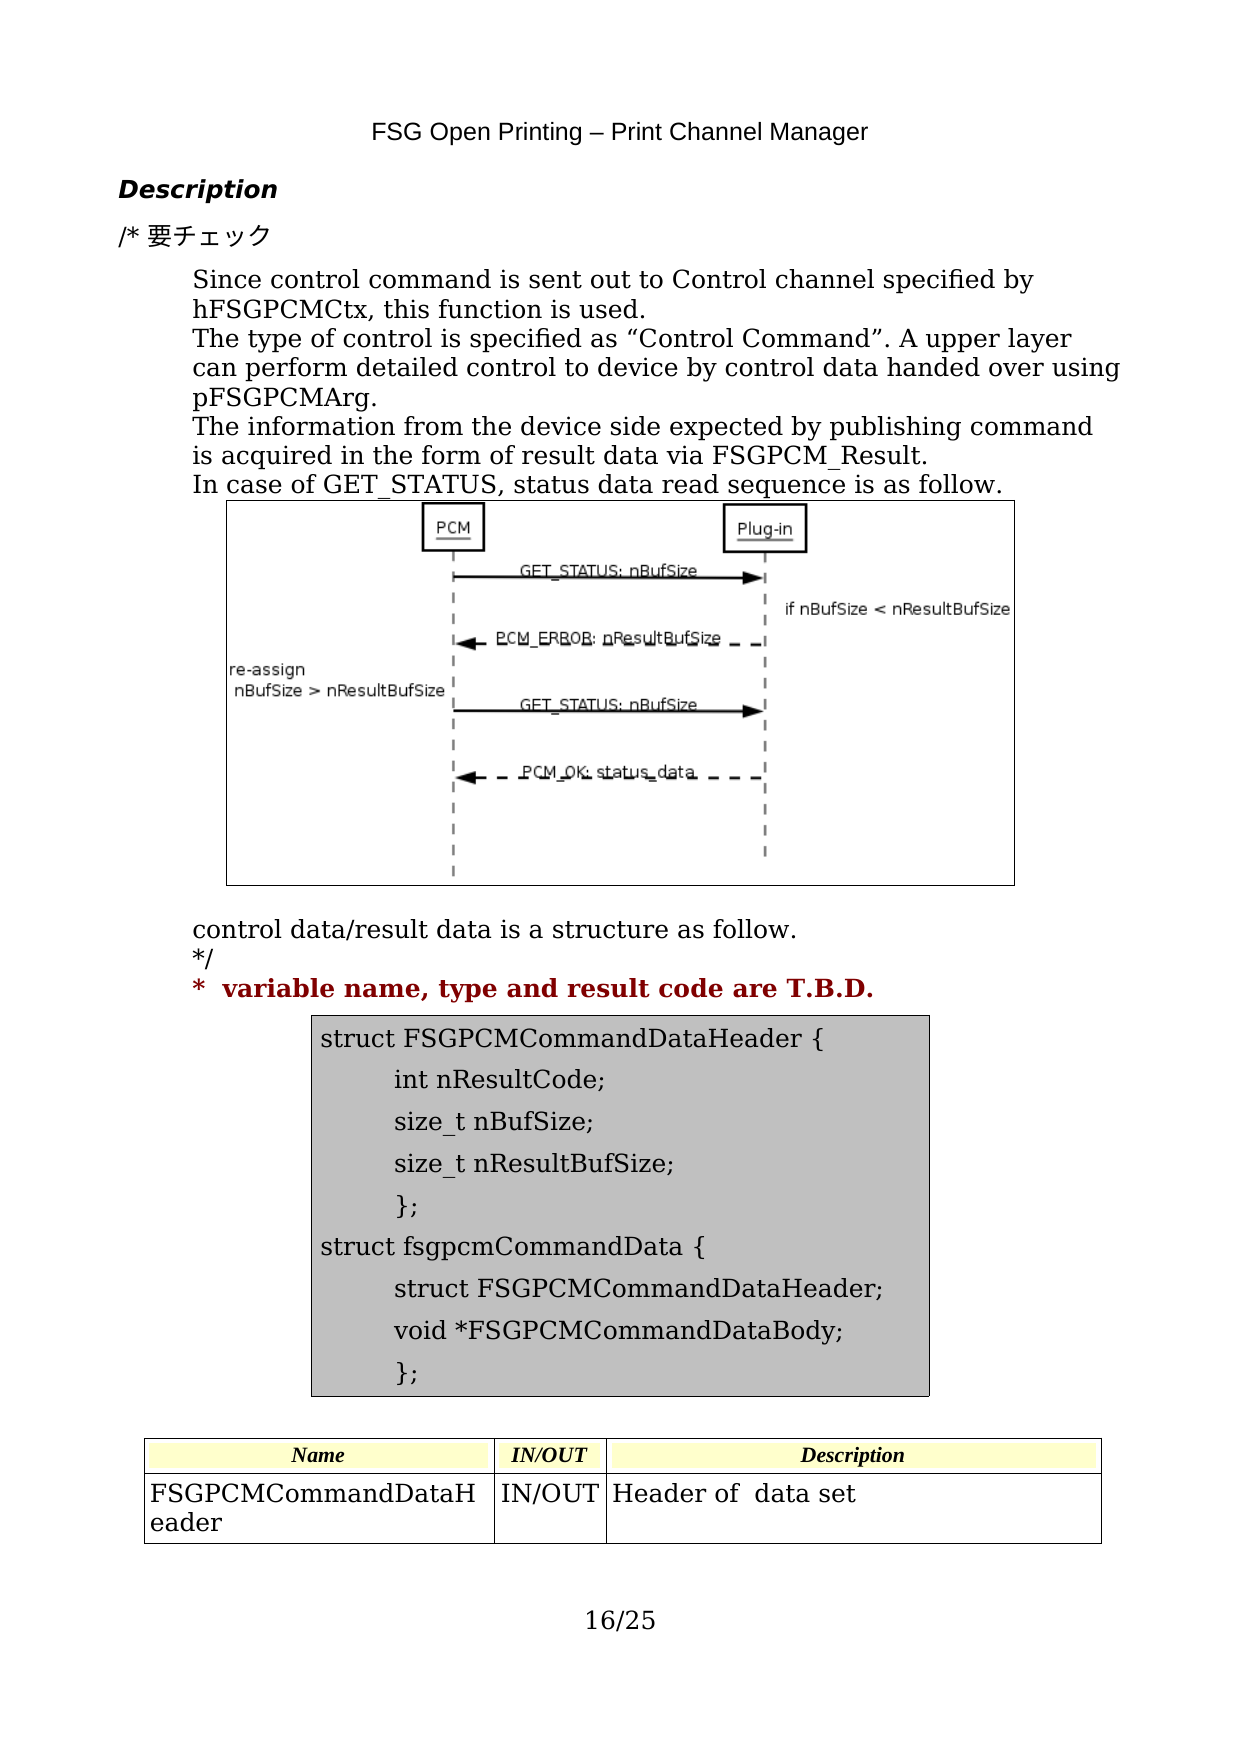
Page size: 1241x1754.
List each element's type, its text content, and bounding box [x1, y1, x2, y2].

text * variable name, type and result code are T.B.D. [192, 973, 1122, 1003]
text The type of control is specified as “Control Command”. A upper layer can perform detailed control to device by control data handed over using pFSGPCMArg. [192, 324, 1122, 412]
text In case of GET_STATUS, status data read sequence is as follow. [192, 471, 1122, 500]
text void *FSGPCMCommandDataBody; [320, 1316, 920, 1345]
table_cell Header of data set [607, 1474, 1101, 1543]
text size_t nBufSize; [320, 1107, 920, 1137]
table_header Name [145, 1439, 494, 1473]
text Since control command is sent out to Control channel specified by hFSGPCMCtx, this function is used. [192, 266, 1122, 324]
table_header IN/OUT [495, 1439, 606, 1473]
text The information from the device side expected by publishing command is acquired in the form of result data via FSGPCM_Result. [192, 412, 1122, 471]
text */ [192, 944, 1122, 973]
text struct FSGPCMCommandDataHeader; [320, 1274, 920, 1304]
text /* 要チェック [118, 217, 1122, 253]
table_cell FSGPCMCommandDataHeader [145, 1474, 494, 1543]
table_header Description [607, 1439, 1101, 1473]
text }; [320, 1358, 920, 1387]
text size_t nResultBufSize; [320, 1149, 920, 1178]
table_cell IN/OUT [495, 1474, 606, 1543]
text control data/result data is a structure as follow. [192, 915, 1122, 944]
text struct fsgpcmCommandData { [320, 1233, 920, 1262]
text }; [320, 1191, 920, 1220]
subtitle Description [118, 176, 1122, 204]
text struct FSGPCMCommandDataHeader { [320, 1024, 920, 1053]
text int nResultCode; [320, 1066, 920, 1095]
picture [229, 502, 1011, 883]
